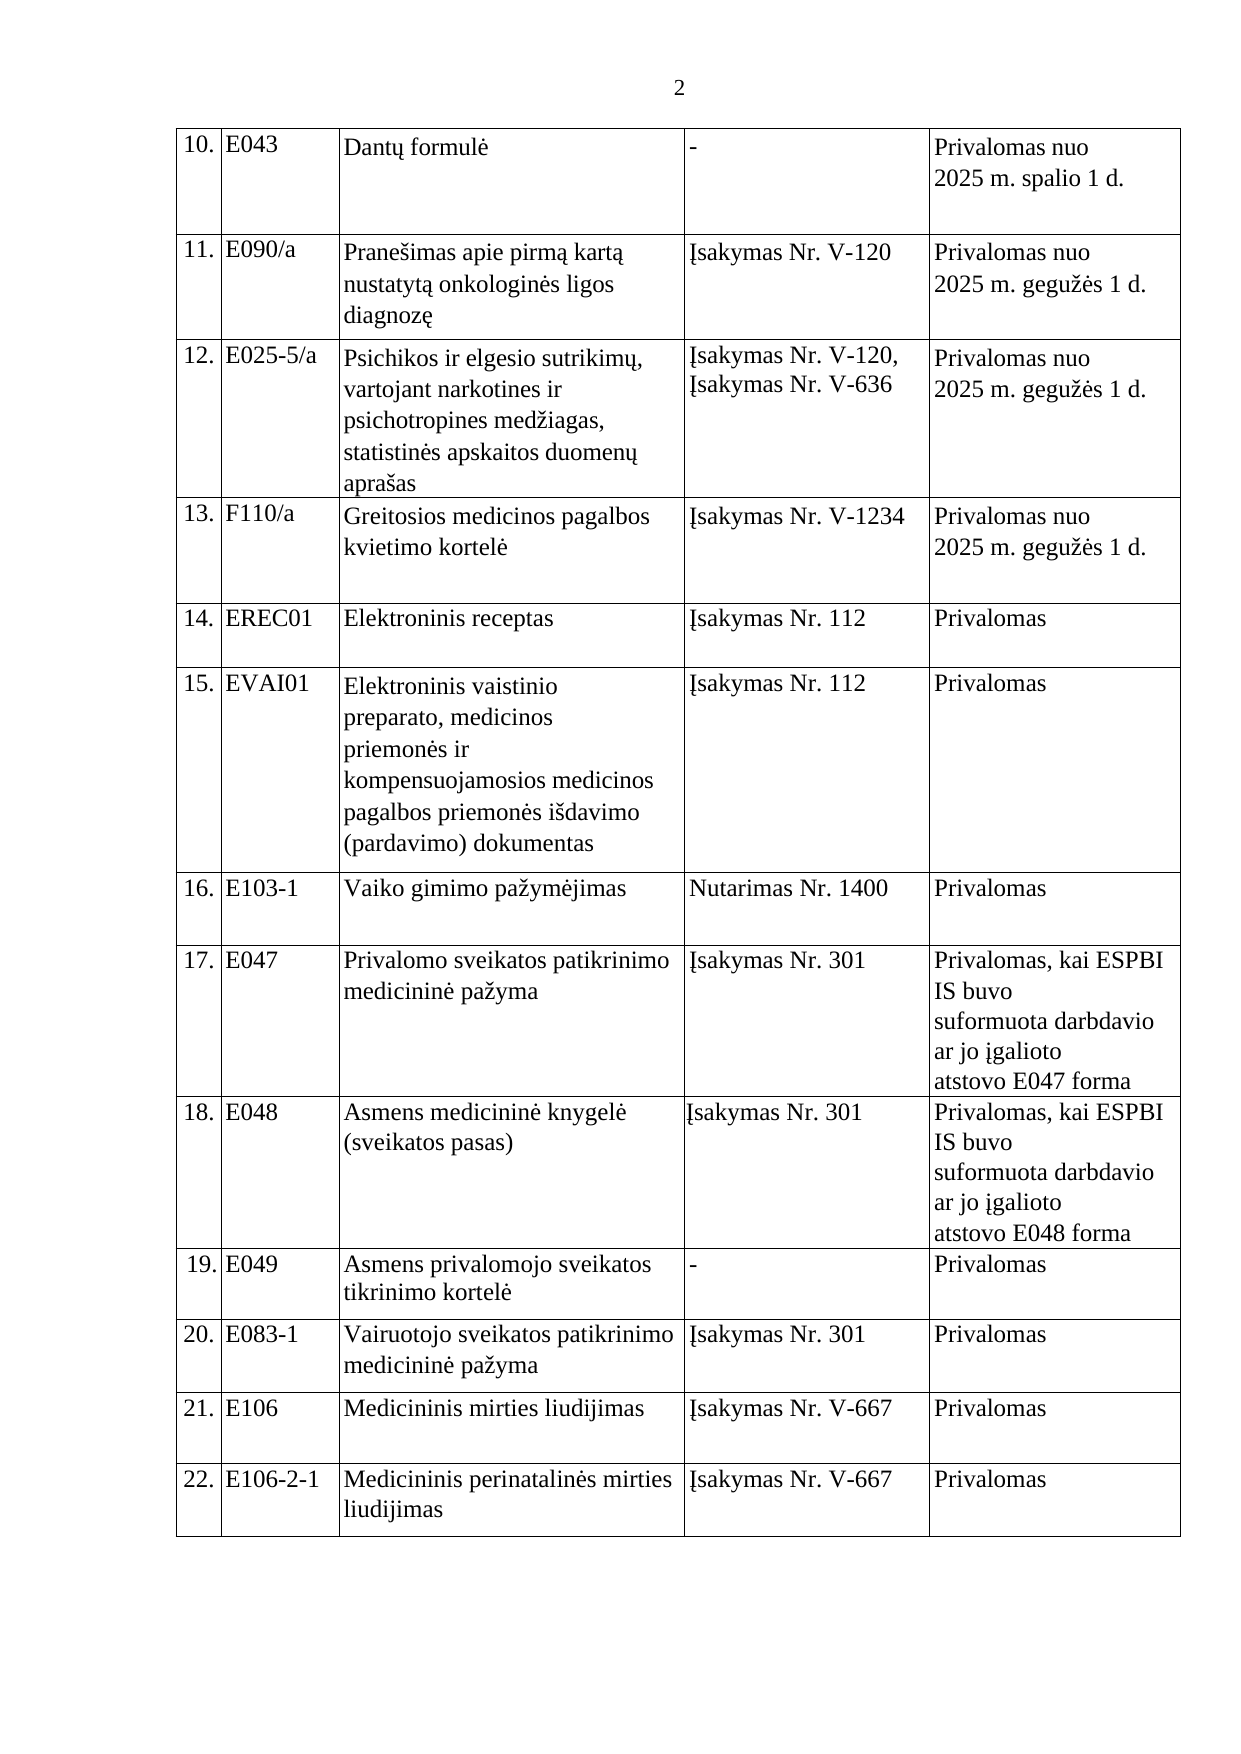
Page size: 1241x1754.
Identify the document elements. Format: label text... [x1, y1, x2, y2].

table_cell Medicininis mirties liudijimas [340, 1393, 684, 1463]
table_cell Nutarimas Nr. 1400 [685, 873, 929, 944]
table_cell Privalomas [930, 1393, 1180, 1463]
table_cell Privalomas, kai ESPBI IS buvo suformuota darbdavio ar jo įgalioto atstovo E047 forma [930, 946, 1180, 1096]
table_cell Įsakymas Nr. V-667 [685, 1393, 929, 1463]
table_cell Privalomo sveikatos patikrinimo medicininė pažyma [340, 946, 684, 1096]
table_cell E025-5/a [222, 340, 339, 497]
table_cell Įsakymas Nr. 301 [685, 1097, 929, 1248]
table_cell Asmens medicininė knygelė (sveikatos pasas) [340, 1097, 684, 1248]
table_cell 17. [177, 946, 221, 1096]
table_cell Medicininis perinatalinės mirties liudijimas [340, 1464, 684, 1536]
table_cell Įsakymas Nr. V-120, Įsakymas Nr. V-636 [685, 340, 929, 497]
table_cell 22. [177, 1464, 221, 1536]
table_cell Privalomas [930, 1320, 1180, 1392]
table_cell Elektroninis receptas [340, 604, 684, 667]
table_cell 20. [177, 1320, 221, 1392]
table_cell 11. [177, 235, 221, 339]
table_cell Įsakymas Nr. 112 [685, 604, 929, 667]
table_cell Įsakymas Nr. V-1234 [685, 498, 929, 602]
table_cell Privalomas [930, 1249, 1180, 1318]
table_cell 14. [177, 604, 221, 667]
table_cell Vairuotojo sveikatos patikrinimo medicininė pažyma [340, 1320, 684, 1392]
table_cell Įsakymas Nr. V-120 [685, 235, 929, 339]
table_cell EVAI01 [222, 668, 339, 872]
table_cell 19. [177, 1249, 221, 1318]
table_cell Vaiko gimimo pažymėjimas [340, 873, 684, 944]
table_cell Privalomas, kai ESPBI IS buvo suformuota darbdavio ar jo įgalioto atstovo E048 forma [930, 1097, 1180, 1248]
table_cell Psichikos ir elgesio sutrikimų, vartojant narkotines ir psichotropines medžiagas, statistinės apskaitos duomenų aprašas [340, 340, 684, 497]
table_cell Įsakymas Nr. V-667 [685, 1464, 929, 1536]
table_cell Privalomas nuo 2025 m. gegužės 1 d. [930, 340, 1180, 497]
table_cell 12. [177, 340, 221, 497]
table_cell E083-1 [222, 1320, 339, 1392]
table_cell 21. [177, 1393, 221, 1463]
table_cell E106-2-1 [222, 1464, 339, 1536]
table_cell - [685, 1249, 929, 1318]
table_cell 18. [177, 1097, 221, 1248]
table_cell 16. [177, 873, 221, 944]
table_cell E103-1 [222, 873, 339, 944]
table_cell E047 [222, 946, 339, 1096]
table_cell Pranešimas apie pirmą kartą nustatytą onkologinės ligos diagnozę [340, 235, 684, 339]
table_cell Greitosios medicinos pagalbos kvietimo kortelė [340, 498, 684, 602]
table_cell 15. [177, 668, 221, 872]
table_cell Privalomas nuo 2025 m. gegužės 1 d. [930, 498, 1180, 602]
table_cell Įsakymas Nr. 301 [685, 1320, 929, 1392]
table_cell Privalomas [930, 668, 1180, 872]
table_cell Įsakymas Nr. 301 [685, 946, 929, 1096]
table_cell E048 [222, 1097, 339, 1248]
table_cell F110/a [222, 498, 339, 602]
table_cell Privalomas [930, 873, 1180, 944]
table_cell E049 [222, 1249, 339, 1318]
table_cell Privalomas [930, 1464, 1180, 1536]
table_cell Dantų formulė [340, 129, 684, 233]
table_cell - [685, 129, 929, 233]
table_cell E106 [222, 1393, 339, 1463]
table_cell E043 [222, 129, 339, 233]
table_cell 10. [177, 129, 221, 233]
table_cell Asmens privalomojo sveikatos tikrinimo kortelė [340, 1249, 684, 1318]
table_cell Elektroninis vaistinio preparato, medicinos priemonės ir kompensuojamosios medicinos pagalbos priemonės išdavimo (pardavimo) dokumentas [340, 668, 684, 872]
table_cell 13. [177, 498, 221, 602]
table_cell Įsakymas Nr. 112 [685, 668, 929, 872]
table_cell EREC01 [222, 604, 339, 667]
table_cell E090/a [222, 235, 339, 339]
table_cell Privalomas nuo 2025 m. spalio 1 d. [930, 129, 1180, 233]
table_cell Privalomas [930, 604, 1180, 667]
table_cell Privalomas nuo 2025 m. gegužės 1 d. [930, 235, 1180, 339]
